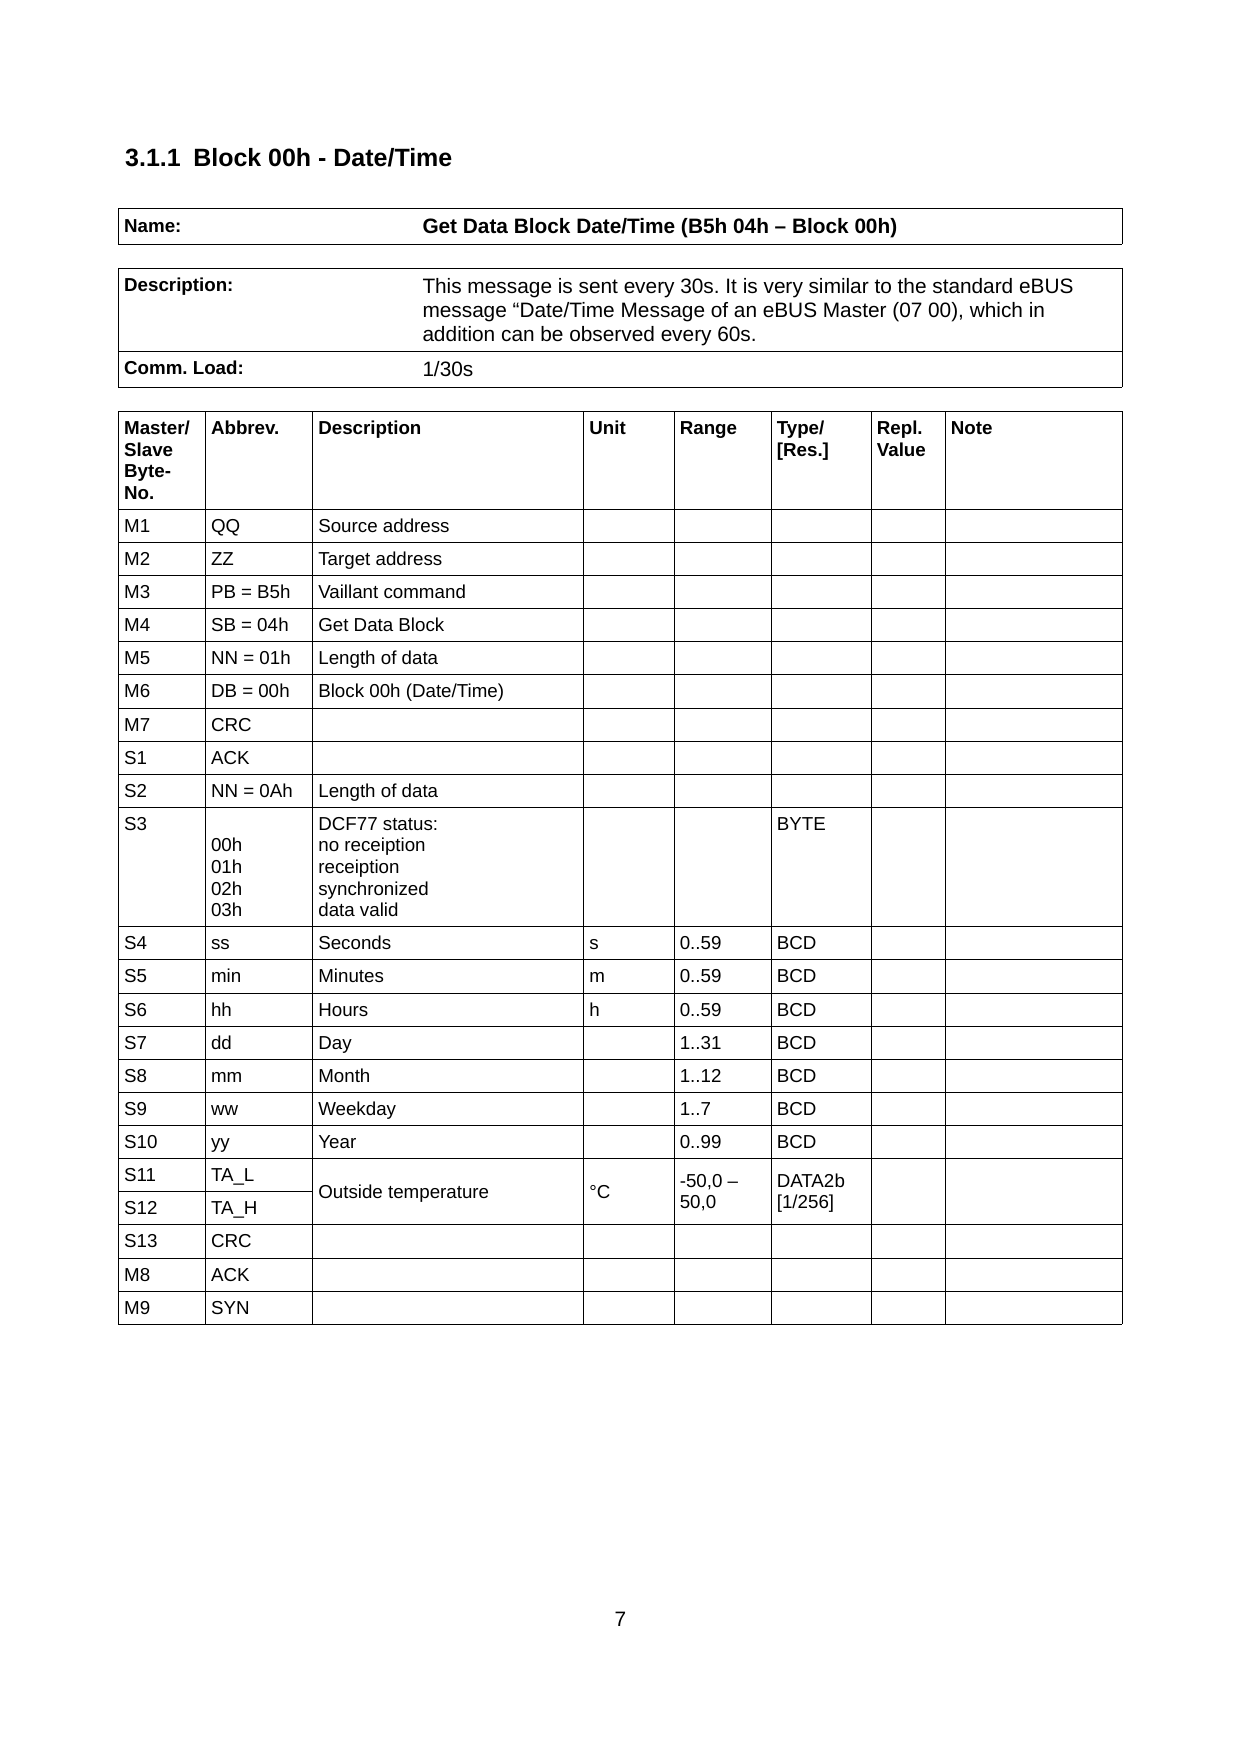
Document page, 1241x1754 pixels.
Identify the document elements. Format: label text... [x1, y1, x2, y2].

table_cell [872, 510, 945, 542]
table_cell Block 00h (Date/Time) [313, 675, 583, 707]
table_cell [772, 543, 871, 575]
table_cell [584, 1225, 674, 1257]
table_header Note [946, 412, 1122, 509]
table_cell Source address [313, 510, 583, 542]
table_cell BCD [772, 927, 871, 959]
table_cell [946, 609, 1122, 641]
table_cell s [584, 927, 674, 959]
table_cell [313, 1225, 583, 1257]
table_cell Day [313, 1027, 583, 1059]
table_cell dd [206, 1027, 312, 1059]
table_cell [946, 742, 1122, 774]
table_cell [675, 543, 771, 575]
table_cell [584, 543, 674, 575]
table_cell [772, 742, 871, 774]
table_cell [872, 1027, 945, 1059]
table_cell [946, 1292, 1122, 1324]
table_cell S11 [119, 1159, 205, 1191]
table_cell 0..59 [675, 960, 771, 992]
table_cell Seconds [313, 927, 583, 959]
table_cell min [206, 960, 312, 992]
table_cell S12 [119, 1192, 205, 1224]
table_header Type/ [Res.] [772, 412, 871, 509]
table_cell Year [313, 1126, 583, 1158]
table_cell [946, 1159, 1122, 1224]
table_cell [584, 1292, 674, 1324]
table_cell [584, 1060, 674, 1092]
table_cell TA_H [206, 1192, 312, 1224]
table_cell S13 [119, 1225, 205, 1257]
table_cell M6 [119, 675, 205, 707]
table_cell S6 [119, 994, 205, 1026]
table_cell Weekday [313, 1093, 583, 1125]
table_cell [675, 808, 771, 926]
table_cell [946, 1259, 1122, 1291]
table_cell [675, 1259, 771, 1291]
table_cell 0..59 [675, 927, 771, 959]
table_cell Length of data [313, 775, 583, 807]
table_cell [872, 709, 945, 741]
table_cell [584, 576, 674, 608]
table_cell PB = B5h [206, 576, 312, 608]
table_cell M1 [119, 510, 205, 542]
table_cell [872, 642, 945, 674]
table_cell M9 [119, 1292, 205, 1324]
table_cell DCF77 status: no receiption receiption synchronized data valid [313, 808, 583, 926]
table_cell SB = 04h [206, 609, 312, 641]
table_cell 1..31 [675, 1027, 771, 1059]
table_cell Target address [313, 543, 583, 575]
table_cell S8 [119, 1060, 205, 1092]
table_cell [584, 1259, 674, 1291]
table_cell [872, 543, 945, 575]
table_cell [872, 1159, 945, 1224]
table_cell [872, 1292, 945, 1324]
table_cell BCD [772, 994, 871, 1026]
table_cell [946, 994, 1122, 1026]
table_cell [872, 742, 945, 774]
table_cell [946, 576, 1122, 608]
table_cell M4 [119, 609, 205, 641]
table_cell [946, 1126, 1122, 1158]
table_cell [675, 609, 771, 641]
table_cell Minutes [313, 960, 583, 992]
table_cell SYN [206, 1292, 312, 1324]
table_cell h [584, 994, 674, 1026]
table_cell [872, 1093, 945, 1125]
table_cell ww [206, 1093, 312, 1125]
table_cell ZZ [206, 543, 312, 575]
table_cell [584, 675, 674, 707]
table_cell NN = 01h [206, 642, 312, 674]
table_header Description [313, 412, 583, 509]
table_cell QQ [206, 510, 312, 542]
table_cell °C [584, 1159, 674, 1224]
table_cell [946, 1225, 1122, 1257]
table_cell [313, 1292, 583, 1324]
table_cell S1 [119, 742, 205, 774]
table_cell TA_L [206, 1159, 312, 1191]
table_cell S3 [119, 808, 205, 926]
table_cell [872, 927, 945, 959]
table_cell Length of data [313, 642, 583, 674]
table_cell 1..12 [675, 1060, 771, 1092]
table_header This message is sent every 30s. It is very similar to the standard eBUS message “Date/Time Message of an eBUS Master (07 00), which in addition can be observed every 60s. [416, 269, 1122, 351]
table_cell 0..99 [675, 1126, 771, 1158]
table_cell [675, 709, 771, 741]
table_header Repl. Value [872, 412, 945, 509]
table_cell CRC [206, 1225, 312, 1257]
table_cell [772, 609, 871, 641]
table_cell [675, 775, 771, 807]
table_header Get Data Block Date/Time (B5h 04h – Block 00h) [416, 209, 1122, 244]
table_header Range [675, 412, 771, 509]
table_cell [772, 1259, 871, 1291]
table_cell -50,0 – 50,0 [675, 1159, 771, 1224]
table_cell [946, 927, 1122, 959]
table_cell DATA2b [1/256] [772, 1159, 871, 1224]
table_cell 1..7 [675, 1093, 771, 1125]
table_cell S4 [119, 927, 205, 959]
table_cell [946, 808, 1122, 926]
table_cell [772, 1292, 871, 1324]
table_cell [675, 1225, 771, 1257]
table_header Description: [119, 269, 416, 351]
table_cell mm [206, 1060, 312, 1092]
table_header Name: [119, 209, 416, 244]
table_cell [772, 775, 871, 807]
table_cell m [584, 960, 674, 992]
table_cell [946, 1060, 1122, 1092]
table_cell [584, 742, 674, 774]
table_cell S7 [119, 1027, 205, 1059]
table_cell BCD [772, 1027, 871, 1059]
table_cell [946, 543, 1122, 575]
table_cell M3 [119, 576, 205, 608]
table_cell [872, 994, 945, 1026]
table_cell yy [206, 1126, 312, 1158]
table_cell NN = 0Ah [206, 775, 312, 807]
table_cell M5 [119, 642, 205, 674]
table_cell 00h 01h 02h 03h [206, 808, 312, 926]
table_cell [584, 609, 674, 641]
subtitle Block 00h - Date/Time [118, 143, 1122, 172]
table_cell [675, 510, 771, 542]
table_cell [675, 642, 771, 674]
table_cell [772, 675, 871, 707]
table_cell 0..59 [675, 994, 771, 1026]
table_cell [946, 642, 1122, 674]
table_cell [946, 960, 1122, 992]
table_cell [675, 1292, 771, 1324]
table_cell [946, 1093, 1122, 1125]
table_cell [872, 1060, 945, 1092]
table_cell [584, 709, 674, 741]
table_cell [584, 1126, 674, 1158]
table_header Unit [584, 412, 674, 509]
table_cell [872, 775, 945, 807]
table_cell Hours [313, 994, 583, 1026]
table_cell Month [313, 1060, 583, 1092]
table_cell [584, 808, 674, 926]
table_cell [872, 576, 945, 608]
table_cell S10 [119, 1126, 205, 1158]
table_cell DB = 00h [206, 675, 312, 707]
table_cell [872, 808, 945, 926]
table_cell [872, 960, 945, 992]
table_cell [946, 709, 1122, 741]
table_cell [946, 675, 1122, 707]
table_cell [675, 742, 771, 774]
table_cell [584, 1093, 674, 1125]
table_cell ss [206, 927, 312, 959]
table_cell Comm. Load: [119, 352, 416, 387]
table_cell [772, 642, 871, 674]
table_cell ACK [206, 742, 312, 774]
table_cell [772, 709, 871, 741]
table_cell [313, 742, 583, 774]
table_cell Vaillant command [313, 576, 583, 608]
table_cell [772, 510, 871, 542]
table_cell [872, 1225, 945, 1257]
table_cell M7 [119, 709, 205, 741]
table_header Abbrev. [206, 412, 312, 509]
table_cell BCD [772, 1060, 871, 1092]
table_cell [313, 1259, 583, 1291]
table_cell [946, 510, 1122, 542]
table_cell [584, 1027, 674, 1059]
table_cell [772, 1225, 871, 1257]
table_cell CRC [206, 709, 312, 741]
table_cell BCD [772, 1093, 871, 1125]
table_cell [675, 576, 771, 608]
table_header Master/ Slave Byte-No. [119, 412, 205, 509]
table_cell BCD [772, 960, 871, 992]
table_cell [872, 609, 945, 641]
table_cell [584, 775, 674, 807]
table_cell [584, 510, 674, 542]
table_cell [872, 1259, 945, 1291]
table_cell S5 [119, 960, 205, 992]
table_cell M8 [119, 1259, 205, 1291]
table_cell BYTE [772, 808, 871, 926]
table_cell S9 [119, 1093, 205, 1125]
table_cell BCD [772, 1126, 871, 1158]
table_cell Get Data Block [313, 609, 583, 641]
table_cell 1/30s [416, 352, 1122, 387]
table_cell S2 [119, 775, 205, 807]
table_cell hh [206, 994, 312, 1026]
table_cell [772, 576, 871, 608]
table_cell [584, 642, 674, 674]
table_cell [313, 709, 583, 741]
table_cell [872, 1126, 945, 1158]
table_cell [872, 675, 945, 707]
table_cell [675, 675, 771, 707]
table_cell ACK [206, 1259, 312, 1291]
table_cell M2 [119, 543, 205, 575]
table_cell [946, 775, 1122, 807]
table_cell [946, 1027, 1122, 1059]
table_cell Outside temperature [313, 1159, 583, 1224]
